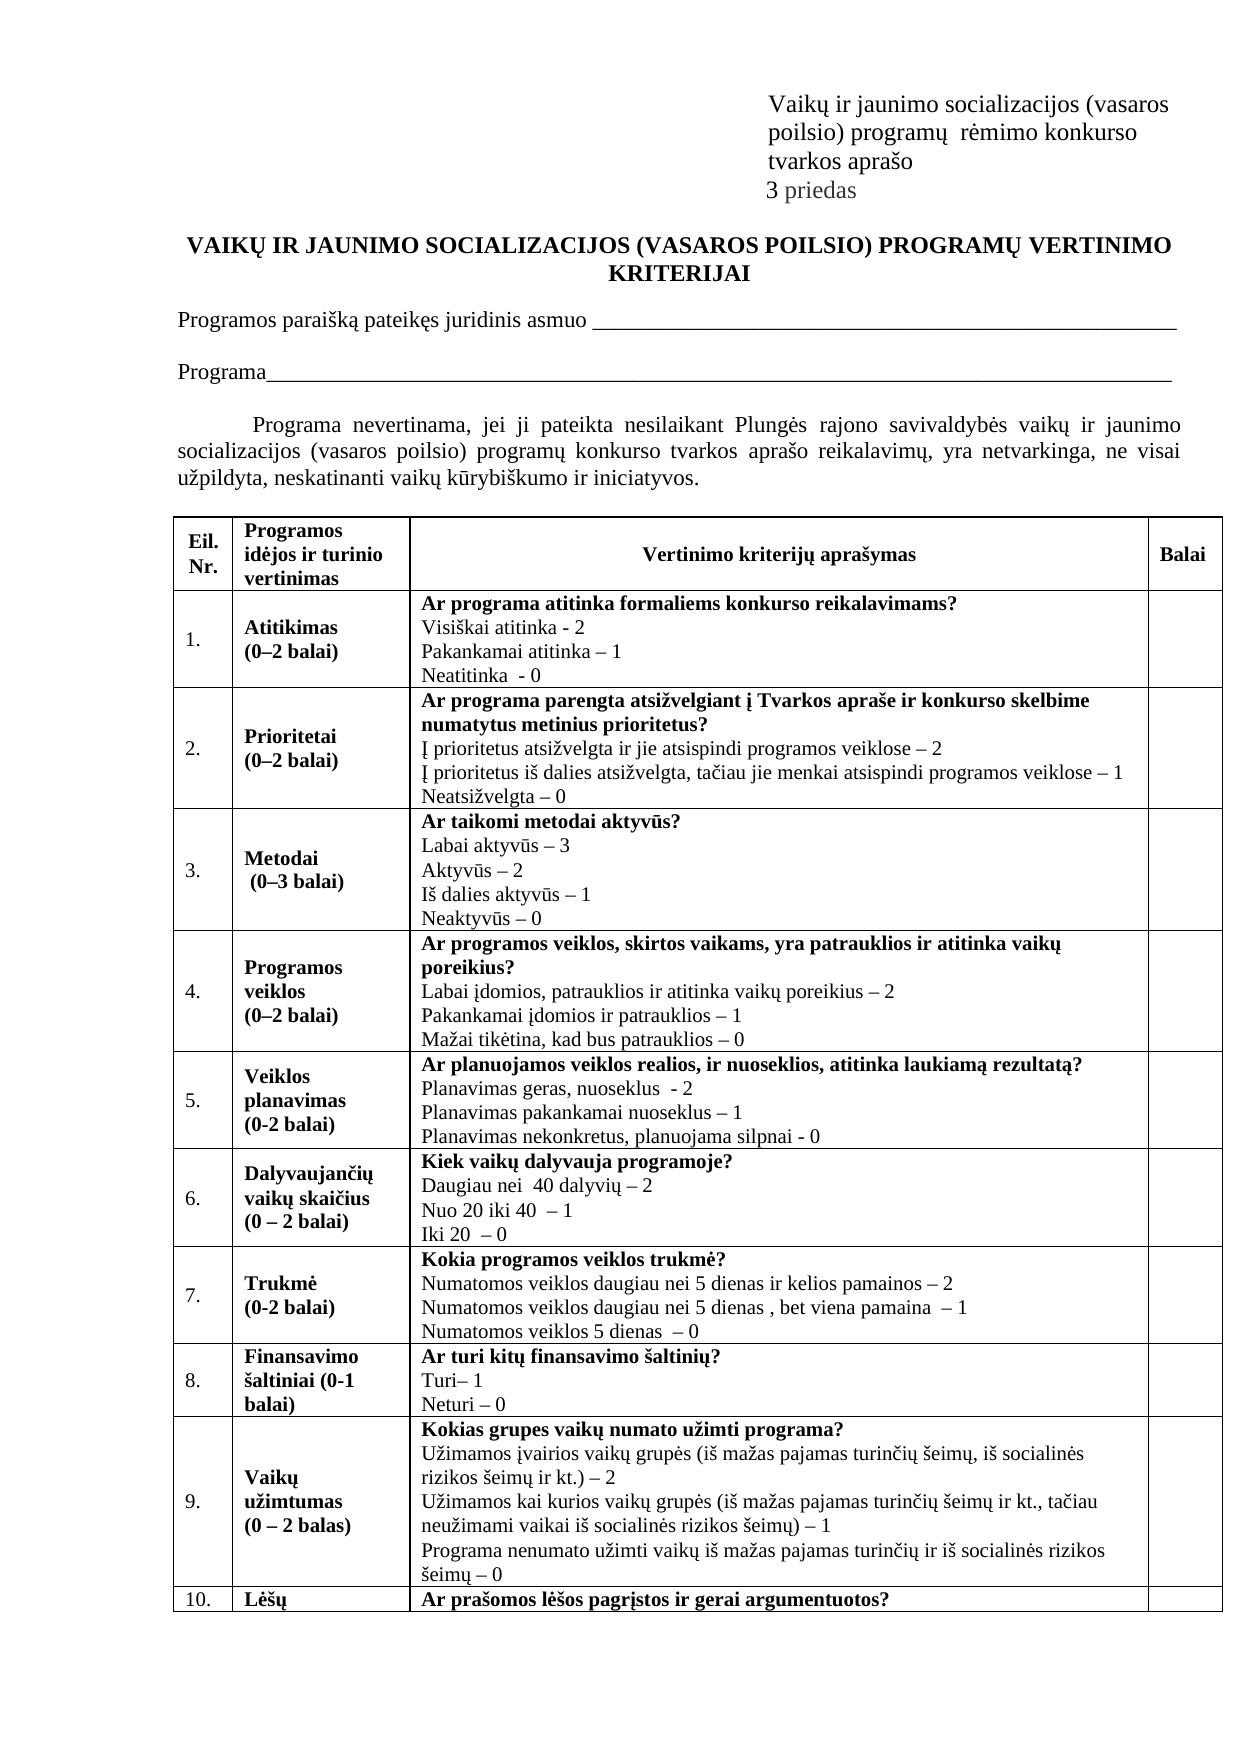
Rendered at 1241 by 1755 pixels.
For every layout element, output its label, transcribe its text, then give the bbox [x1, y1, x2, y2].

table_cell Vaikų užimtumas (0 – 2 balas) [233, 1417, 409, 1586]
table_cell Ar turi kitų finansavimo šaltinių? Turi– 1 Neturi – 0 [411, 1344, 1148, 1416]
text Vaikų ir jaunimo socializacijos (vasaros [768, 89, 1184, 117]
table_cell [1149, 591, 1222, 687]
text tvarkos aprašo [768, 146, 1184, 175]
text VAIKŲ IR JAUNIMO SOCIALIZACIJOS (VASAROS POILSIO) PROGRAMŲ VERTINIMO KRITERIJAI [177, 231, 1181, 286]
table_cell Lėšų [233, 1587, 409, 1611]
table_cell Trukmė (0-2 balai) [233, 1247, 409, 1343]
table_cell [1149, 688, 1222, 808]
table_cell Dalyvaujančių vaikų skaičius (0 – 2 balai) [233, 1149, 409, 1246]
text Programa_______________________________________________________________________________ [177, 358, 1181, 385]
table_cell Atitikimas (0–2 balai) [233, 591, 409, 687]
table_cell 2. [174, 688, 232, 808]
table_header Vertinimo kriterijų aprašymas [411, 518, 1148, 590]
table_header Eil. Nr. [174, 518, 232, 590]
table_cell Kokias grupes vaikų numato užimti programa? Užimamos įvairios vaikų grupės (iš mažas pajamas turinčių šeimų, iš socialinės rizikos šeimų ir kt.) – 2 Užimamos kai kurios vaikų grupės (iš mažas pajamas turinčių šeimų ir kt., tačiau neužimami vaikai iš socialinės rizikos šeimų) – 1 Programa nenumato užimti vaikų iš mažas pajamas turinčių ir iš socialinės rizikos šeimų – 0 [411, 1417, 1148, 1586]
table_cell 3. [174, 809, 232, 930]
table_cell 1. [174, 591, 232, 687]
table_cell Finansavimo šaltiniai (0-1 balai) [233, 1344, 409, 1416]
table_cell Ar programa parengta atsižvelgiant į Tvarkos apraše ir konkurso skelbime numatytus metinius prioritetus? Į prioritetus atsižvelgta ir jie atsispindi programos veiklose – 2 Į prioritetus iš dalies atsižvelgta, tačiau jie menkai atsispindi programos veiklose – 1 Neatsižvelgta – 0 [411, 688, 1148, 808]
table_cell Programos veiklos (0–2 balai) [233, 931, 409, 1051]
table_cell 4. [174, 931, 232, 1051]
table_cell [1149, 1344, 1222, 1416]
table_cell 6. [174, 1149, 232, 1246]
table_cell [1149, 1417, 1222, 1586]
table_cell [1149, 1052, 1222, 1148]
table_cell [1149, 1587, 1222, 1611]
text poilsio) programų rėmimo konkurso [768, 117, 1184, 146]
table_cell Kiek vaikų dalyvauja programoje? Daugiau nei 40 dalyvių – 2 Nuo 20 iki 40 – 1 Iki 20 – 0 [411, 1149, 1148, 1246]
table_cell 7. [174, 1247, 232, 1343]
table_cell Metodai (0–3 balai) [233, 809, 409, 930]
table_header Balai [1149, 518, 1222, 590]
table_cell [1149, 1247, 1222, 1343]
table_header Programos idėjos ir turinio vertinimas [233, 518, 409, 590]
table_cell [1149, 1149, 1222, 1246]
text Programos paraišką pateikęs juridinis asmuo ___________________________________________________ [177, 306, 1181, 332]
table_cell 10. [174, 1587, 232, 1611]
table_cell Kokia programos veiklos trukmė? Numatomos veiklos daugiau nei 5 dienas ir kelios pamainos – 2 Numatomos veiklos daugiau nei 5 dienas , bet viena pamaina – 1 Numatomos veiklos 5 dienas – 0 [411, 1247, 1148, 1343]
table_cell Ar planuojamos veiklos realios, ir nuoseklios, atitinka laukiamą rezultatą? Planavimas geras, nuoseklus - 2 Planavimas pakankamai nuoseklus – 1 Planavimas nekonkretus, planuojama silpnai - 0 [411, 1052, 1148, 1148]
table_cell Veiklos planavimas (0-2 balai) [233, 1052, 409, 1148]
table_cell Ar programos veiklos, skirtos vaikams, yra patrauklios ir atitinka vaikų poreikius? Labai įdomios, patrauklios ir atitinka vaikų poreikius – 2 Pakankamai įdomios ir patrauklios – 1 Mažai tikėtina, kad bus patrauklios – 0 [411, 931, 1148, 1051]
table_cell 5. [174, 1052, 232, 1148]
text Programa nevertinama, jei ji pateikta nesilaikant Plungės rajono savivaldybės vaikų ir jaunimo socializacijos (vasaros poilsio) programų konkurso tvarkos aprašo reikalavimų, yra netvarkinga, ne visai užpildyta, neskatinanti vaikų kūrybiškumo ir iniciatyvos. [177, 411, 1181, 490]
table_cell 8. [174, 1344, 232, 1416]
table_cell [1149, 931, 1222, 1051]
table_cell 9. [174, 1417, 232, 1586]
table_cell Ar prašomos lėšos pagrįstos ir gerai argumentuotos? [411, 1587, 1148, 1611]
text 3 priedas [766, 175, 1181, 204]
table_cell Ar programa atitinka formaliems konkurso reikalavimams? Visiškai atitinka - 2 Pakankamai atitinka – 1 Neatitinka - 0 [411, 591, 1148, 687]
table_cell Ar taikomi metodai aktyvūs? Labai aktyvūs – 3 Aktyvūs – 2 Iš dalies aktyvūs – 1 Neaktyvūs – 0 [411, 809, 1148, 930]
table_cell [1149, 809, 1222, 930]
table_cell Prioritetai (0–2 balai) [233, 688, 409, 808]
